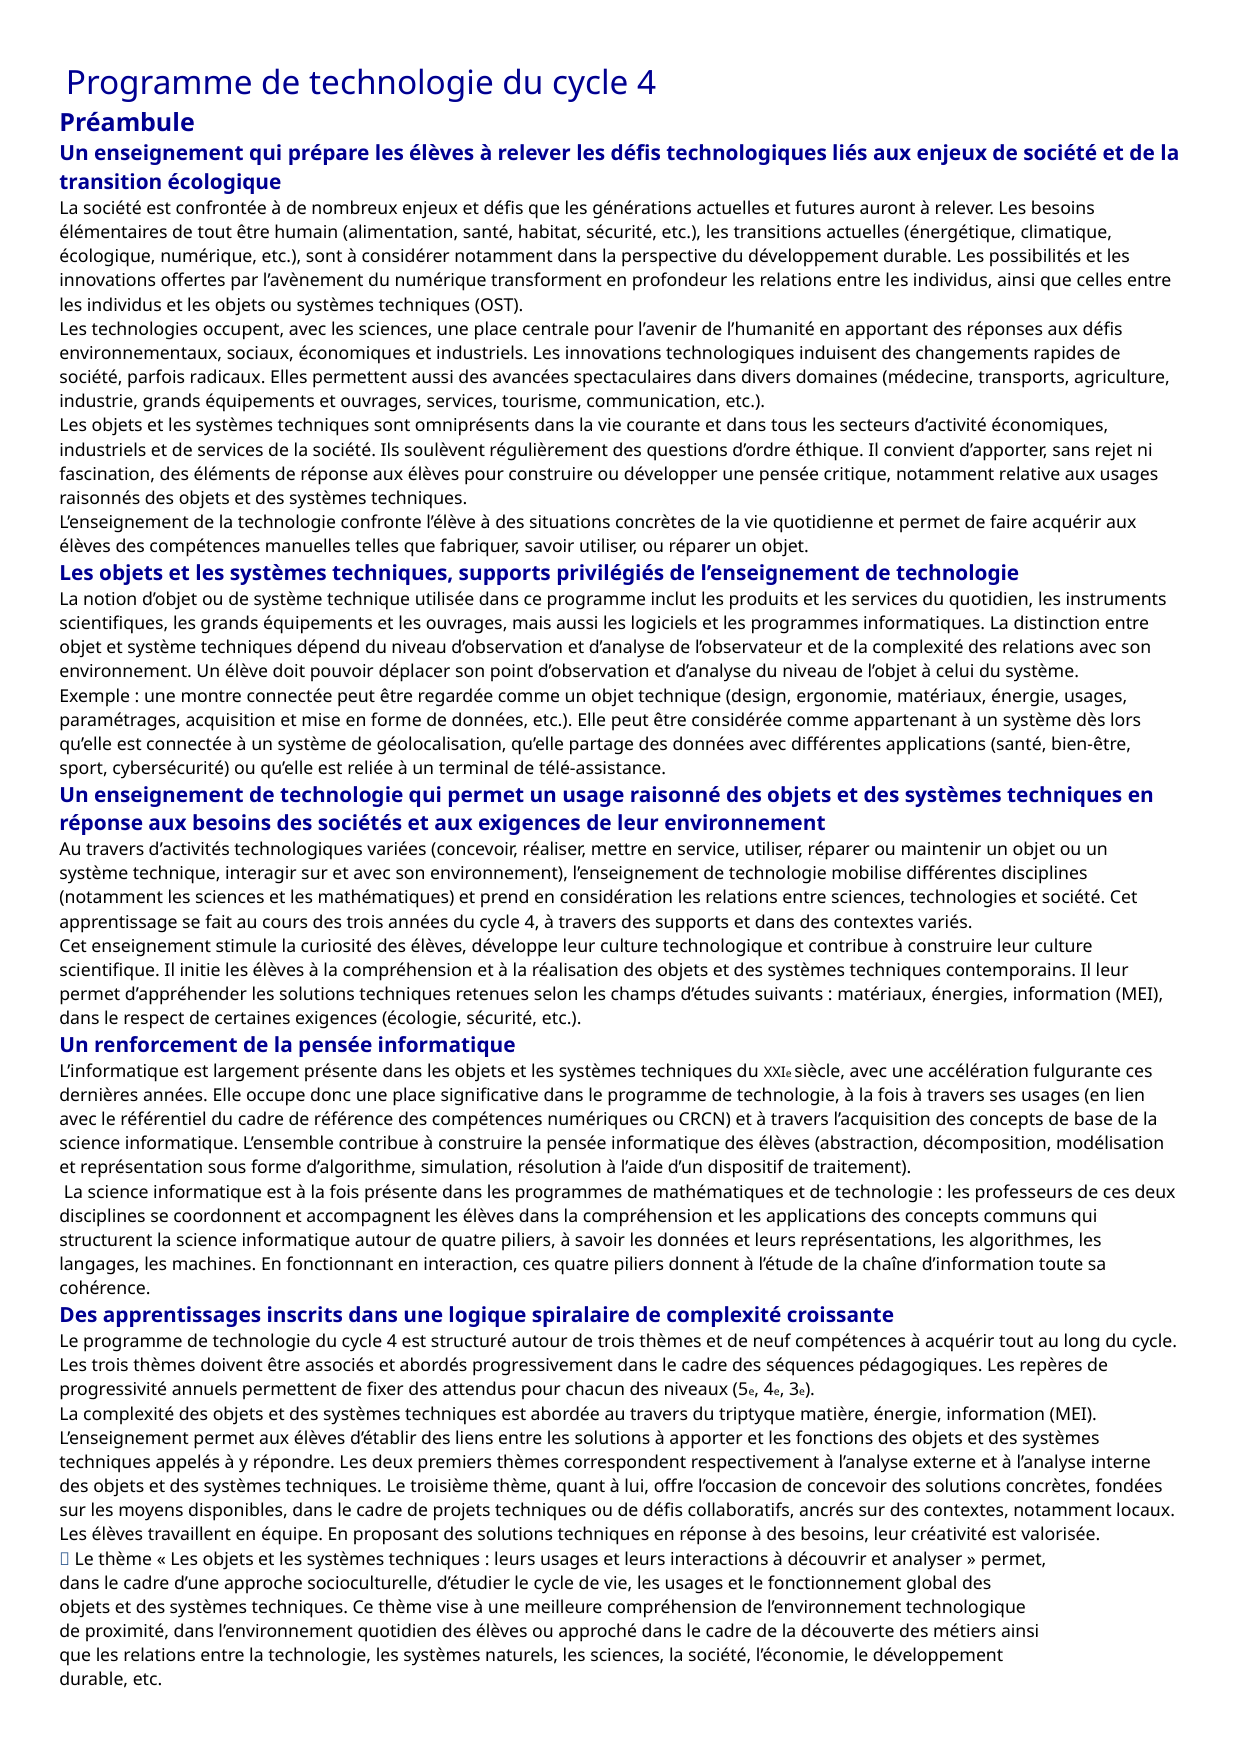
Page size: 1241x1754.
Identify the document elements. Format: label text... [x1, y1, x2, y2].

text La complexité des objets et des systèmes techniques est abordée au travers du triptyque matière, énergie, information (MEI). L’enseignement permet aux élèves d’établir des liens entre les solutions à apporter et les fonctions des objets et des systèmes techniques appelés à y répondre. Les deux premiers thèmes correspondent respectivement à l’analyse externe et à l’analyse interne des objets et des systèmes techniques. Le troisième thème, quant à lui, offre l’occasion de concevoir des solutions concrètes, fondées sur les moyens disponibles, dans le cadre de projets techniques ou de défis collaboratifs, ancrés sur des contextes, notamment locaux. Les élèves travaillent en équipe. En proposant des solutions techniques en réponse à des besoins, leur créativité est valorisée. [59, 1401, 1181, 1546]
text L’informatique est largement présente dans les objets et les systèmes techniques du XXIe siècle, avec une accélération fulgurante ces dernières années. Elle occupe donc une place significative dans le programme de technologie, à la fois à travers ses usages (en lien avec le référentiel du cadre de référence des compétences numériques ou CRCN) et à travers l’acquisition des concepts de base de la science informatique. L’ensemble contribue à construire la pensée informatique des élèves (abstraction, décomposition, modélisation et représentation sous forme d’algorithme, simulation, résolution à l’aide d’un dispositif de traitement). [59, 1058, 1181, 1179]
text de proximité, dans l’environnement quotidien des élèves ou approché dans le cadre de la découverte des métiers ainsi [59, 1618, 1181, 1643]
text Au travers d’activités technologiques variées (concevoir, réaliser, mettre en service, utiliser, réparer ou maintenir un objet ou un système technique, interagir sur et avec son environnement), l’enseignement de technologie mobilise différentes disciplines (notamment les sciences et les mathématiques) et prend en considération les relations entre sciences, technologies et société. Cet apprentissage se fait au cours des trois années du cycle 4, à travers des supports et dans des contextes variés. [59, 837, 1181, 933]
text Programme de technologie du cycle 4 [59, 59, 1181, 104]
text Un renforcement de la pensée informatique [59, 1030, 1181, 1058]
text Des apprentissages inscrits dans une logique spiralaire de complexité croissante [59, 1300, 1181, 1328]
text La société est confrontée à de nombreux enjeux et défis que les générations actuelles et futures auront à relever. Les besoins élémentaires de tout être humain (alimentation, santé, habitat, sécurité, etc.), les transitions actuelles (énergétique, climatique, écologique, numérique, etc.), sont à considérer notamment dans la perspective du développement durable. Les possibilités et les innovations offertes par l’avènement du numérique transforment en profondeur les relations entre les individus, ainsi que celles entre les individus et les objets ou systèmes techniques (OST). [59, 195, 1181, 316]
text Préambule [59, 104, 1181, 138]
text  Le thème « Les objets et les systèmes techniques : leurs usages et leurs interactions à découvrir et analyser » permet, [59, 1546, 1181, 1570]
text Cet enseignement stimule la curiosité des élèves, développe leur culture technologique et contribue à construire leur culture scientifique. Il initie les élèves à la compréhension et à la réalisation des objets et des systèmes techniques contemporains. Il leur permet d’appréhender les solutions techniques retenues selon les champs d’études suivants : matériaux, énergies, information (MEI), dans le respect de certaines exigences (écologie, sécurité, etc.). [59, 933, 1181, 1030]
text dans le cadre d’une approche socioculturelle, d’étudier le cycle de vie, les usages et le fonctionnement global des [59, 1570, 1181, 1594]
text Un enseignement de technologie qui permet un usage raisonné des objets et des systèmes techniques en réponse aux besoins des sociétés et aux exigences de leur environnement [59, 780, 1181, 837]
text Les objets et les systèmes techniques sont omniprésents dans la vie courante et dans tous les secteurs d’activité économiques, industriels et de services de la société. Ils soulèvent régulièrement des questions d’ordre éthique. Il convient d’apporter, sans rejet ni fascination, des éléments de réponse aux élèves pour construire ou développer une pensée critique, notamment relative aux usages raisonnés des objets et des systèmes techniques. [59, 413, 1181, 509]
text Un enseignement qui prépare les élèves à relever les défis technologiques liés aux enjeux de société et de la transition écologique [59, 138, 1181, 195]
text L’enseignement de la technologie confronte l’élève à des situations concrètes de la vie quotidienne et permet de faire acquérir aux élèves des compétences manuelles telles que fabriquer, savoir utiliser, ou réparer un objet. [59, 509, 1181, 558]
text La notion d’objet ou de système technique utilisée dans ce programme inclut les produits et les services du quotidien, les instruments scientifiques, les grands équipements et les ouvrages, mais aussi les logiciels et les programmes informatiques. La distinction entre objet et système techniques dépend du niveau d’observation et d’analyse de l’observateur et de la complexité des relations avec son environnement. Un élève doit pouvoir déplacer son point d’observation et d’analyse du niveau de l’objet à celui du système. [59, 586, 1181, 683]
text objets et des systèmes techniques. Ce thème vise à une meilleure compréhension de l’environnement technologique [59, 1594, 1181, 1618]
text Exemple : une montre connectée peut être regardée comme un objet technique (design, ergonomie, matériaux, énergie, usages, paramétrages, acquisition et mise en forme de données, etc.). Elle peut être considérée comme appartenant à un système dès lors qu’elle est connectée à un système de géolocalisation, qu’elle partage des données avec différentes applications (santé, bien-être, sport, cybersécurité) ou qu’elle est reliée à un terminal de télé-assistance. [59, 683, 1181, 780]
text La science informatique est à la fois présente dans les programmes de mathématiques et de technologie : les professeurs de ces deux disciplines se coordonnent et accompagnent les élèves dans la compréhension et les applications des concepts communs qui structurent la science informatique autour de quatre piliers, à savoir les données et leurs représentations, les algorithmes, les langages, les machines. En fonctionnant en interaction, ces quatre piliers donnent à l’étude de la chaîne d’information toute sa cohérence. [59, 1179, 1181, 1300]
text Les technologies occupent, avec les sciences, une place centrale pour l’avenir de l’humanité en apportant des réponses aux défis environnementaux, sociaux, économiques et industriels. Les innovations technologiques induisent des changements rapides de société, parfois radicaux. Elles permettent aussi des avancées spectaculaires dans divers domaines (médecine, transports, agriculture, industrie, grands équipements et ouvrages, services, tourisme, communication, etc.). [59, 316, 1181, 413]
text Le programme de technologie du cycle 4 est structuré autour de trois thèmes et de neuf compétences à acquérir tout au long du cycle. Les trois thèmes doivent être associés et abordés progressivement dans le cadre des séquences pédagogiques. Les repères de progressivité annuels permettent de fixer des attendus pour chacun des niveaux (5e, 4e, 3e). [59, 1328, 1181, 1401]
text durable, etc. [59, 1667, 1181, 1691]
text que les relations entre la technologie, les systèmes naturels, les sciences, la société, l’économie, le développement [59, 1643, 1181, 1667]
text Les objets et les systèmes techniques, supports privilégiés de l’enseignement de technologie [59, 558, 1181, 586]
